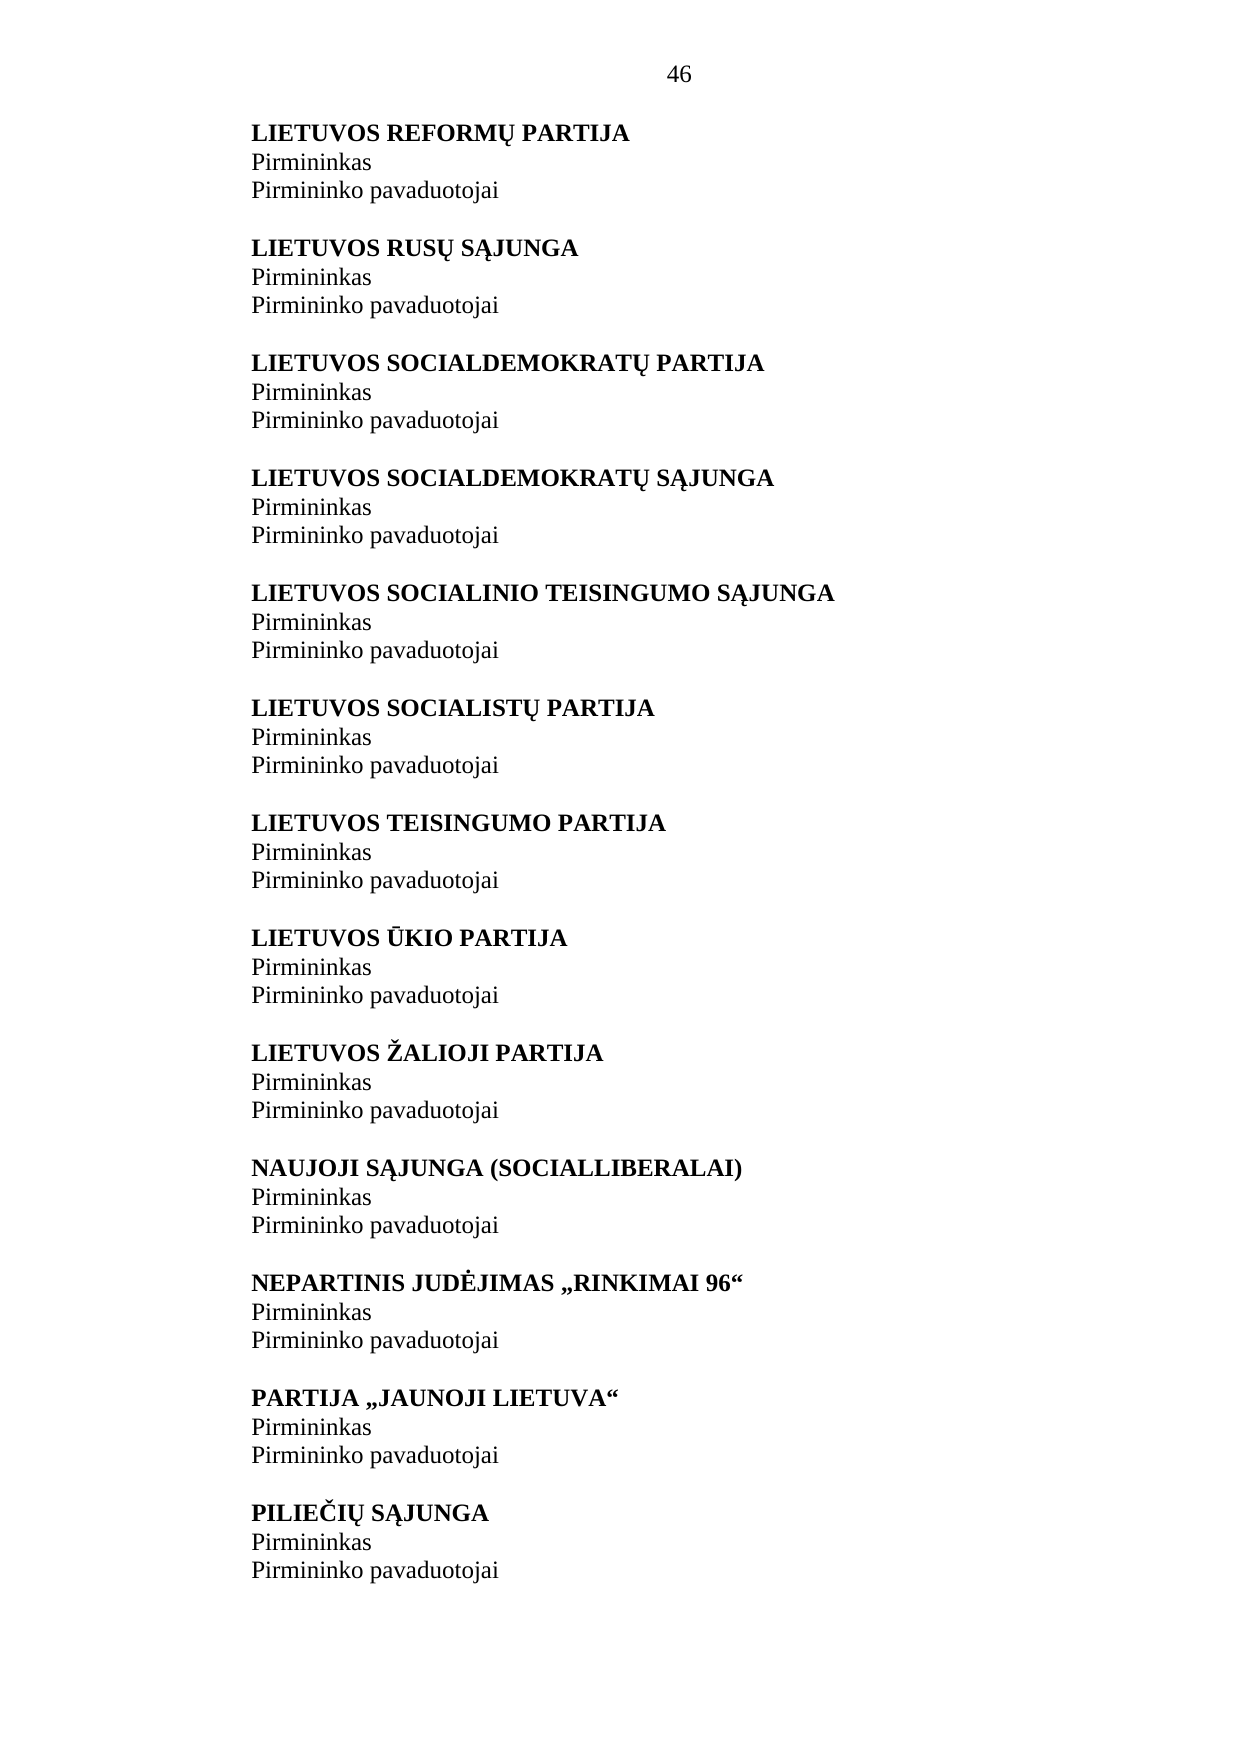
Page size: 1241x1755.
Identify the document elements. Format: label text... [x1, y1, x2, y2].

text Pirmininko pavaduotojai [177, 176, 1041, 204]
text LIETUVOS REFORMŲ PARTIJA [177, 118, 1181, 147]
text NAUJOJI SĄJUNGA (SOCIALLIBERALAI) [177, 1153, 1181, 1182]
text LIETUVOS ŪKIO PARTIJA [177, 923, 1181, 952]
text Pirmininkas [177, 837, 1041, 866]
text PARTIJA „JAUNOJI LIETUVA“ [177, 1383, 1181, 1412]
text NEPARTINIS JUDĖJIMAS „RINKIMAI 96“ [177, 1268, 1181, 1297]
text Pirmininkas [177, 262, 1041, 291]
text Pirmininkas [177, 1067, 1041, 1096]
text Pirmininkas [177, 1182, 1041, 1211]
text Pirmininko pavaduotojai [177, 866, 1041, 894]
text LIETUVOS ŽALIOJI PARTIJA [177, 1038, 1181, 1067]
text Pirmininko pavaduotojai [177, 1556, 789, 1584]
text LIETUVOS RUSŲ SĄJUNGA [177, 233, 1181, 262]
text Pirmininkas [177, 1412, 789, 1441]
text Pirmininkas [177, 377, 1041, 406]
text Pirmininko pavaduotojai [177, 406, 1041, 434]
text LIETUVOS TEISINGUMO PARTIJA [177, 808, 1181, 837]
text Pirmininko pavaduotojai [177, 1441, 789, 1469]
text Pirmininkas [177, 607, 1041, 636]
text LIETUVOS SOCIALINIO TEISINGUMO SĄJUNGA [177, 578, 1181, 607]
text Pirmininko pavaduotojai [177, 636, 1041, 664]
text Pirmininko pavaduotojai [177, 291, 1041, 319]
text Pirmininko pavaduotojai [177, 1326, 1041, 1354]
text Pirmininko pavaduotojai [177, 521, 1041, 549]
text Pirmininkas [177, 952, 1041, 981]
text Pirmininko pavaduotojai [177, 981, 1041, 1009]
text LIETUVOS SOCIALDEMOKRATŲ SĄJUNGA [177, 463, 1181, 492]
text Pirmininkas [177, 722, 1041, 751]
text Pirmininkas [177, 1297, 1041, 1326]
text Pirmininko pavaduotojai [177, 1211, 1041, 1239]
text Pirmininkas [177, 147, 1041, 176]
text LIETUVOS SOCIALDEMOKRATŲ PARTIJA [177, 348, 1181, 377]
text LIETUVOS SOCIALISTŲ PARTIJA [177, 693, 1181, 722]
text Pirmininko pavaduotojai [177, 751, 1041, 779]
text Pirmininkas [177, 492, 1041, 521]
text Pirmininko pavaduotojai [177, 1096, 1041, 1124]
text Pirmininkas [177, 1527, 789, 1556]
text PILIEČIŲ SĄJUNGA [177, 1498, 1181, 1527]
